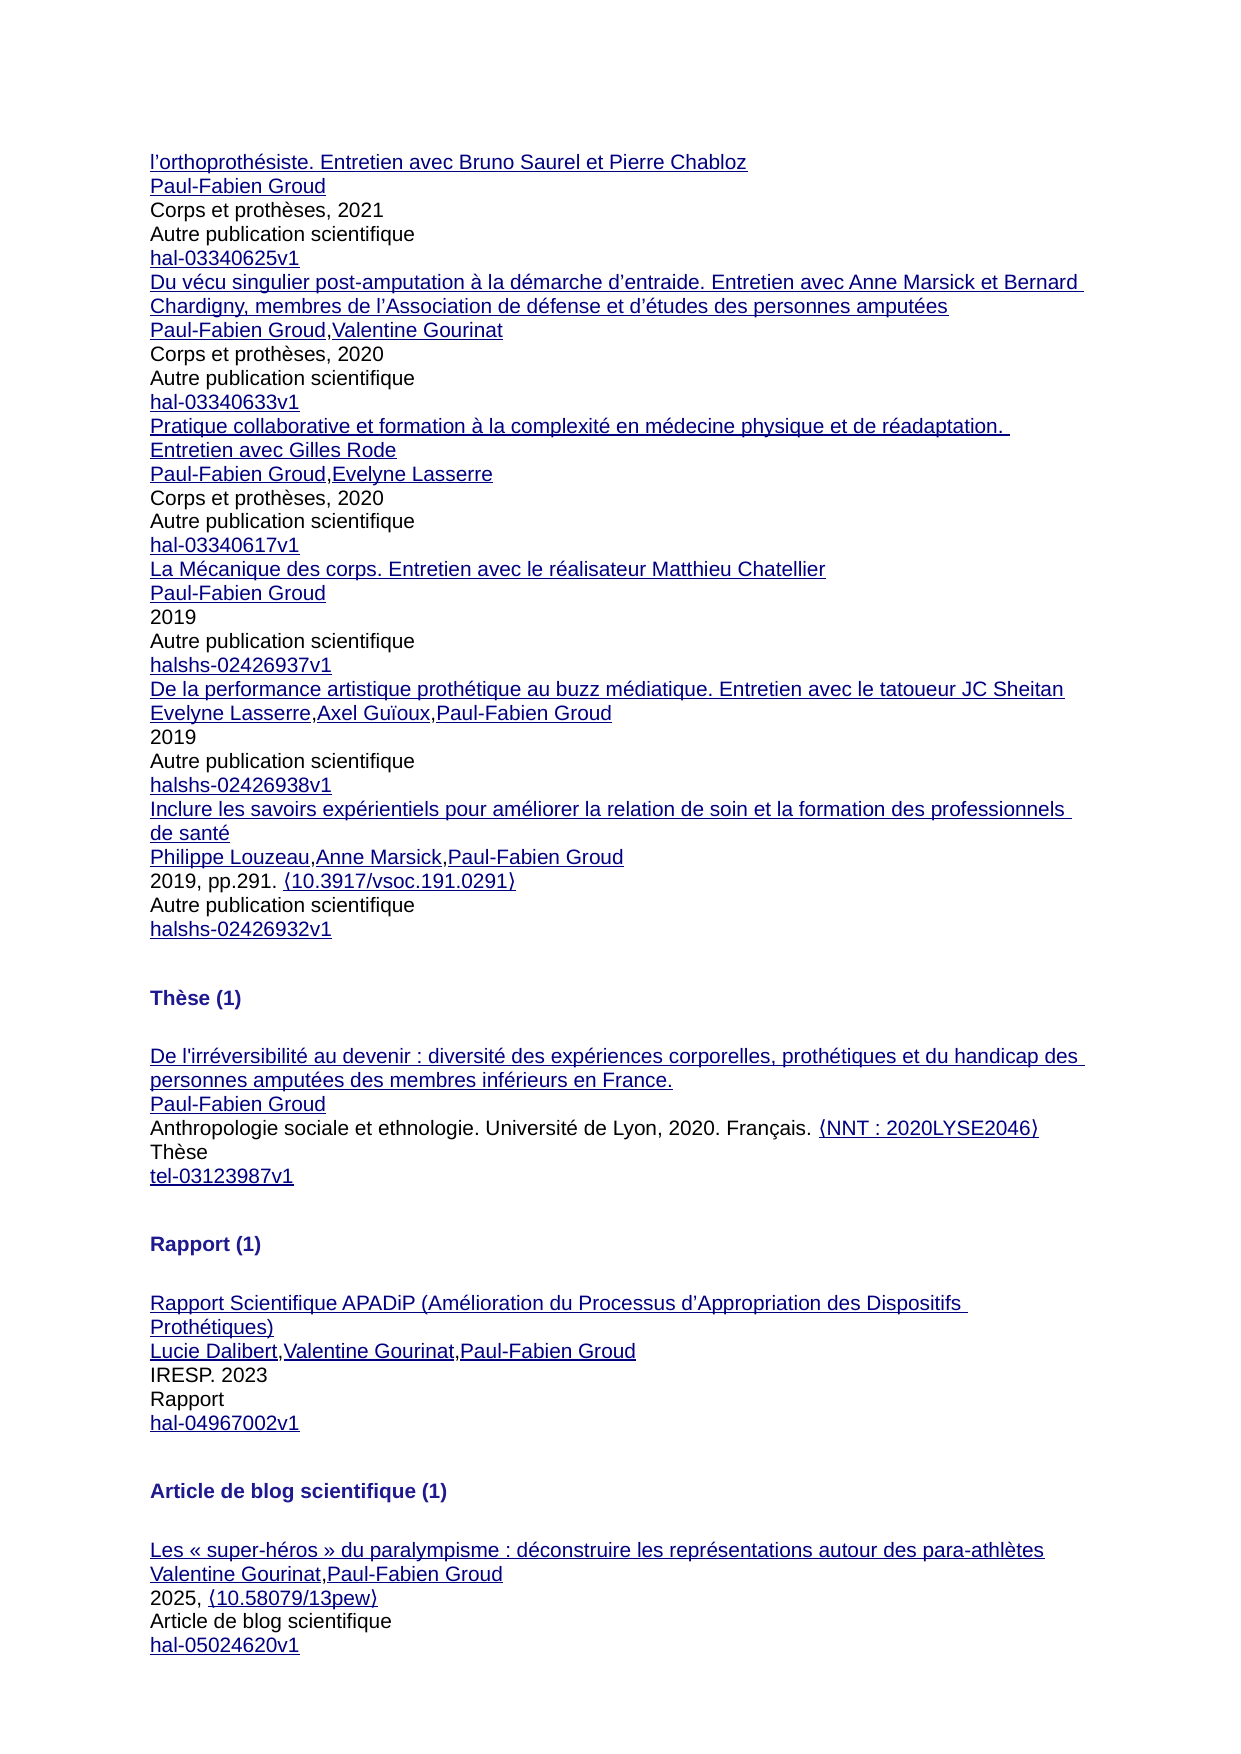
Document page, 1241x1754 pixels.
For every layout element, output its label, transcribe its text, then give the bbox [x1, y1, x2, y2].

table_cell Inclure les savoirs expérientiels pour améliorer la relation de soin et la formation des professionnels de santé Philippe Louzeau,Anne Marsick,Paul-Fabien Groud 2019, pp.291. ⟨10.3917/vsoc.191.0291⟩ Autre publication scientifique halshs-02426932v1 [150, 797, 1090, 941]
table_header Rapport Scientifique APADiP (Amélioration du Processus d’Appropriation des Dispositifs Prothétiques) Lucie Dalibert,Valentine Gourinat,Paul-Fabien Groud IRESP. 2023 Rapport hal-04967002v1 [150, 1291, 1090, 1434]
table_cell Pratique collaborative et formation à la complexité en médecine physique et de réadaptation. Entretien avec Gilles Rode Paul-Fabien Groud,Evelyne Lasserre Corps et prothèses, 2020 Autre publication scientifique hal-03340617v1 [150, 414, 1090, 557]
table_cell La Mécanique des corps. Entretien avec le réalisateur Matthieu Chatellier Paul-Fabien Groud 2019 Autre publication scientifique halshs-02426937v1 [150, 557, 1090, 677]
table_cell De la performance artistique prothétique au buzz médiatique. Entretien avec le tatoueur JC Sheitan Evelyne Lasserre,Axel Guïoux,Paul-Fabien Groud 2019 Autre publication scientifique halshs-02426938v1 [150, 677, 1090, 797]
subtitle Article de blog scientifique (1) [150, 1479, 1090, 1503]
table_header Les « super-héros » du paralympisme : déconstruire les représentations autour des para-athlètes Valentine Gourinat,Paul-Fabien Groud 2025, ⟨10.58079/13pew⟩ Article de blog scientifique hal-05024620v1 [150, 1538, 1090, 1657]
subtitle Rapport (1) [150, 1232, 1090, 1256]
table_header De l'irréversibilité au devenir : diversité des expériences corporelles, prothétiques et du handicap des personnes amputées des membres inférieurs en France. Paul-Fabien Groud Anthropologie sociale et ethnologie. Université de Lyon, 2020. Français. ⟨NNT : 2020LYSE2046⟩ Thèse tel-03123987v1 [150, 1044, 1090, 1187]
table_cell l’orthoprothésiste. Entretien avec Bruno Saurel et Pierre Chabloz Paul-Fabien Groud Corps et prothèses, 2021 Autre publication scientifique hal-03340625v1 [150, 150, 1090, 270]
subtitle Thèse (1) [150, 985, 1090, 1009]
table_cell Du vécu singulier post‑amputation à la démarche d’entraide. Entretien avec Anne Marsick et Bernard Chardigny, membres de l’Association de défense et d’études des personnes amputées Paul-Fabien Groud,Valentine Gourinat Corps et prothèses, 2020 Autre publication scientifique hal-03340633v1 [150, 270, 1090, 413]
